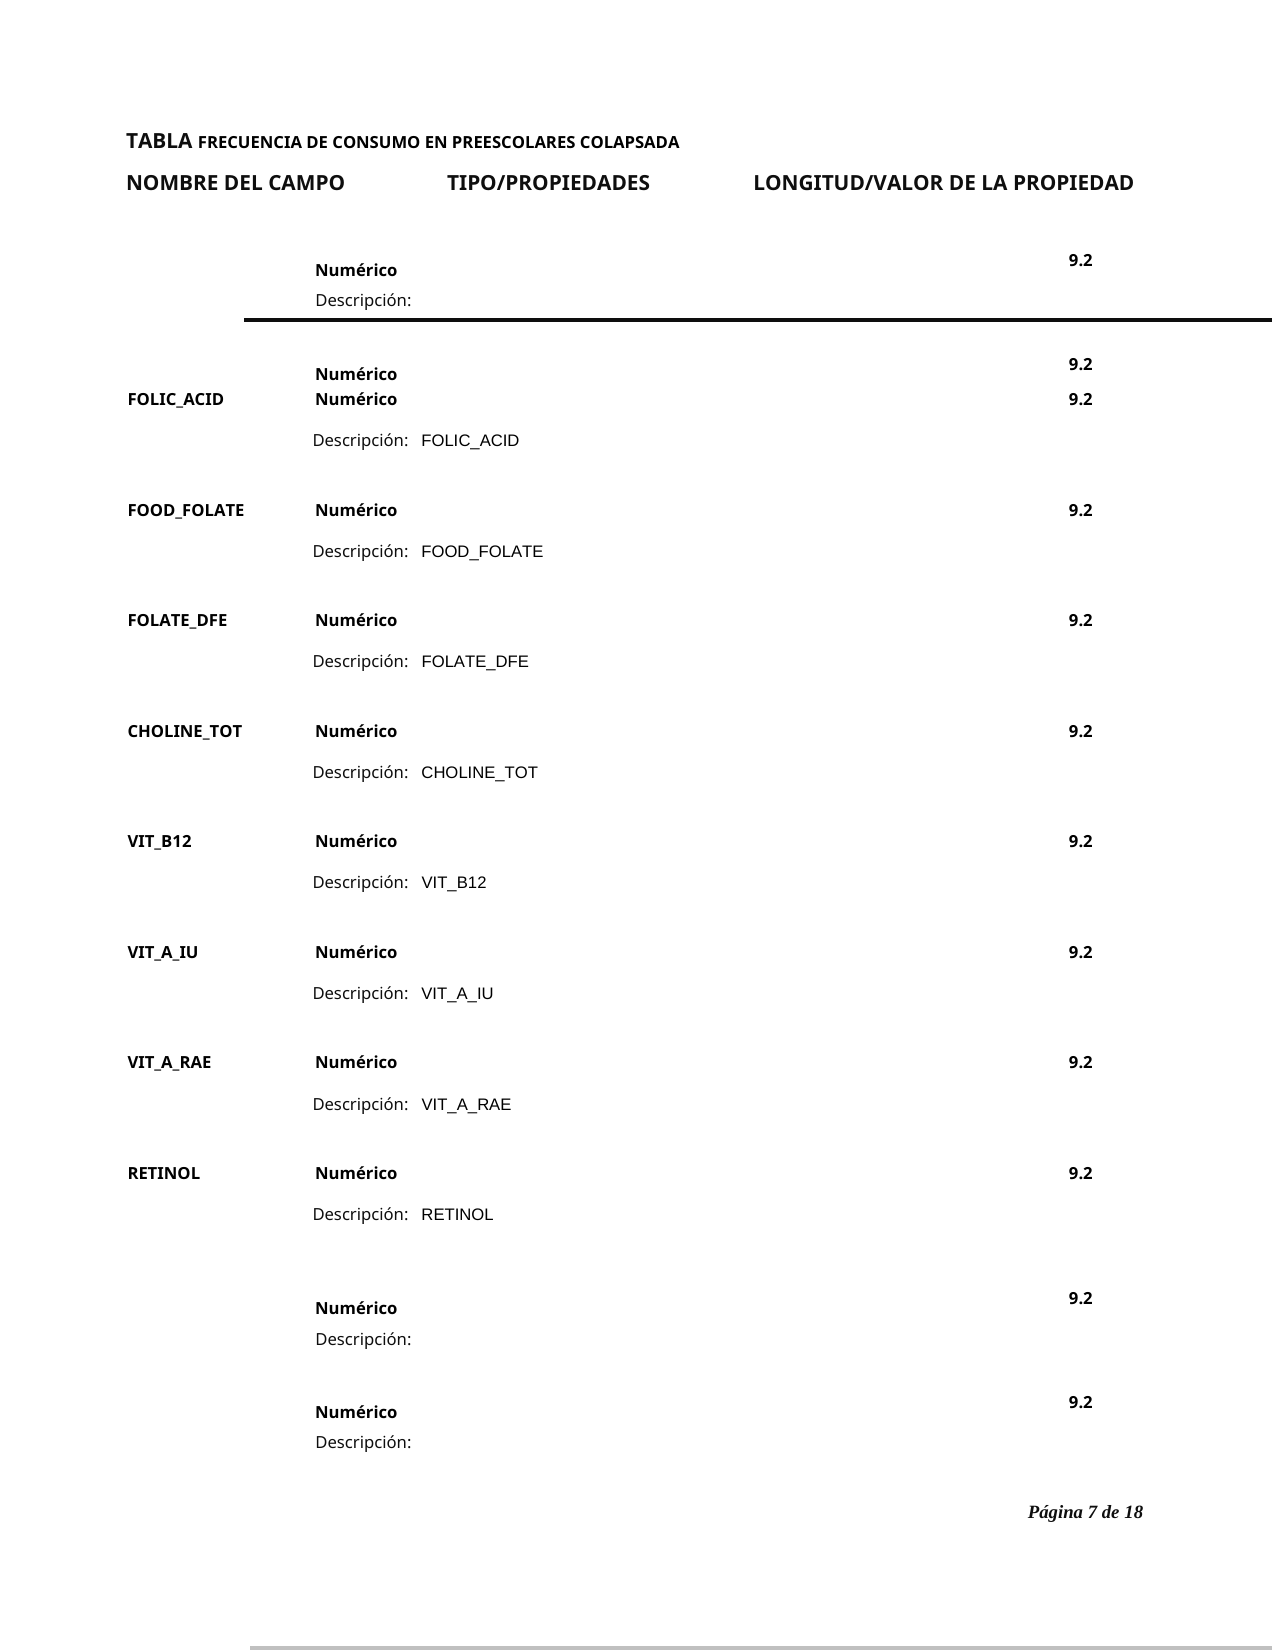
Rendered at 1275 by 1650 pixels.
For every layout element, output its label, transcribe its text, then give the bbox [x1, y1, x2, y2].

text VIT_A_IU Numérico 9.2 [127, 940, 1093, 963]
text VIT_A_RAE Numérico 9.2 [127, 1051, 1093, 1073]
text Descripción: FOOD_FOLATE [126, 535, 1093, 563]
text FOLIC_ACID Numérico 9.2 [127, 388, 1093, 410]
text RETINOL Numérico 9.2 [127, 1161, 1093, 1184]
text FOLATE_DFE Numérico 9.2 [127, 609, 1093, 631]
text FOOD_FOLATE Numérico 9.2 [127, 498, 1093, 521]
text Descripción: CHOLINE_TOT [126, 756, 1093, 784]
text CHOLINE_TOT Numérico 9.2 [127, 719, 1093, 742]
text Descripción: VIT_A_RAE [126, 1088, 1093, 1116]
text Descripción: FOLATE_DFE [126, 646, 1093, 673]
text Descripción: FOLIC_ACID [126, 424, 1093, 452]
text Descripción: VIT_A_IU [126, 977, 1093, 1005]
text VIT_B12 Numérico 9.2 [127, 830, 1093, 852]
text Descripción: RETINOL [126, 1198, 1093, 1226]
text Descripción: VIT_B12 [126, 867, 1093, 894]
